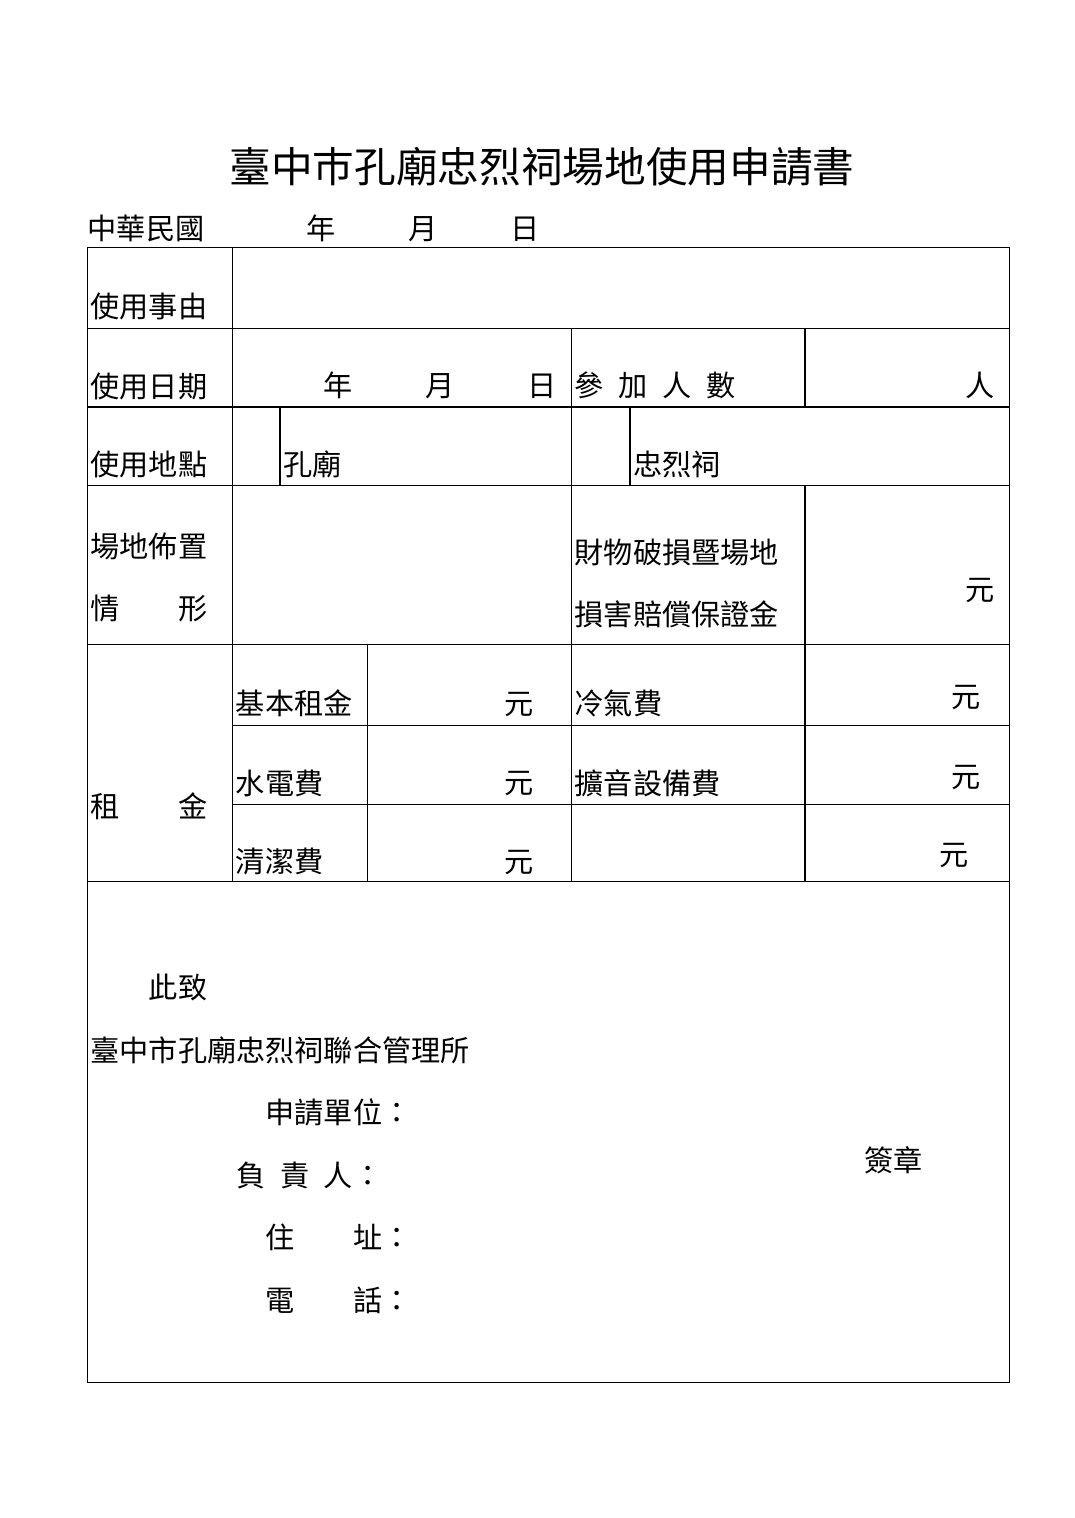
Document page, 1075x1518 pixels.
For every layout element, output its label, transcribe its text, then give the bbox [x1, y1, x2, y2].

table_header 使用事由 [88, 248, 232, 328]
table_cell 元 [806, 486, 1009, 644]
table_cell [572, 408, 629, 485]
table_cell 租 金 [88, 645, 232, 881]
table_cell 忠烈祠 [631, 408, 1009, 485]
table_header [233, 248, 1009, 328]
table_cell 年 月 日 [233, 329, 571, 406]
table_cell 人 [806, 329, 1009, 406]
table_cell 孔廟 [281, 408, 571, 485]
table_cell 元 [368, 645, 571, 725]
table_cell 參 加 人 數 [572, 329, 804, 406]
table_cell 財物破損暨場地 損害賠償保證金 [572, 486, 804, 644]
table_cell 元 [806, 726, 1009, 803]
table_cell [233, 486, 571, 644]
text 臺中巿孔廟忠烈祠場地使用申請書 [87, 122, 996, 185]
table_cell 使用日期 [88, 329, 232, 406]
table_cell 場地佈置情 形 [88, 486, 232, 644]
table_cell 使用地點 [88, 408, 232, 485]
table_cell 元 [368, 805, 571, 881]
table_cell 擴音設備費 [572, 726, 804, 803]
text 中華民國 年 月 日 [87, 185, 996, 247]
table_cell 元 [806, 805, 1009, 881]
table_cell 水電費 [233, 726, 367, 803]
table_cell [233, 408, 279, 485]
table_cell 元 [368, 726, 571, 803]
table_cell 冷氣費 [572, 645, 804, 725]
table_cell 元 [806, 645, 1009, 725]
table_cell [572, 805, 804, 881]
table_cell 清潔費 [233, 805, 367, 881]
table_cell 此致 臺中市孔廟忠烈祠聯合管理所 申請單位： 負 責 人： 住 址： 電 話： [88, 882, 1009, 1382]
table_cell 基本租金 [233, 645, 367, 725]
